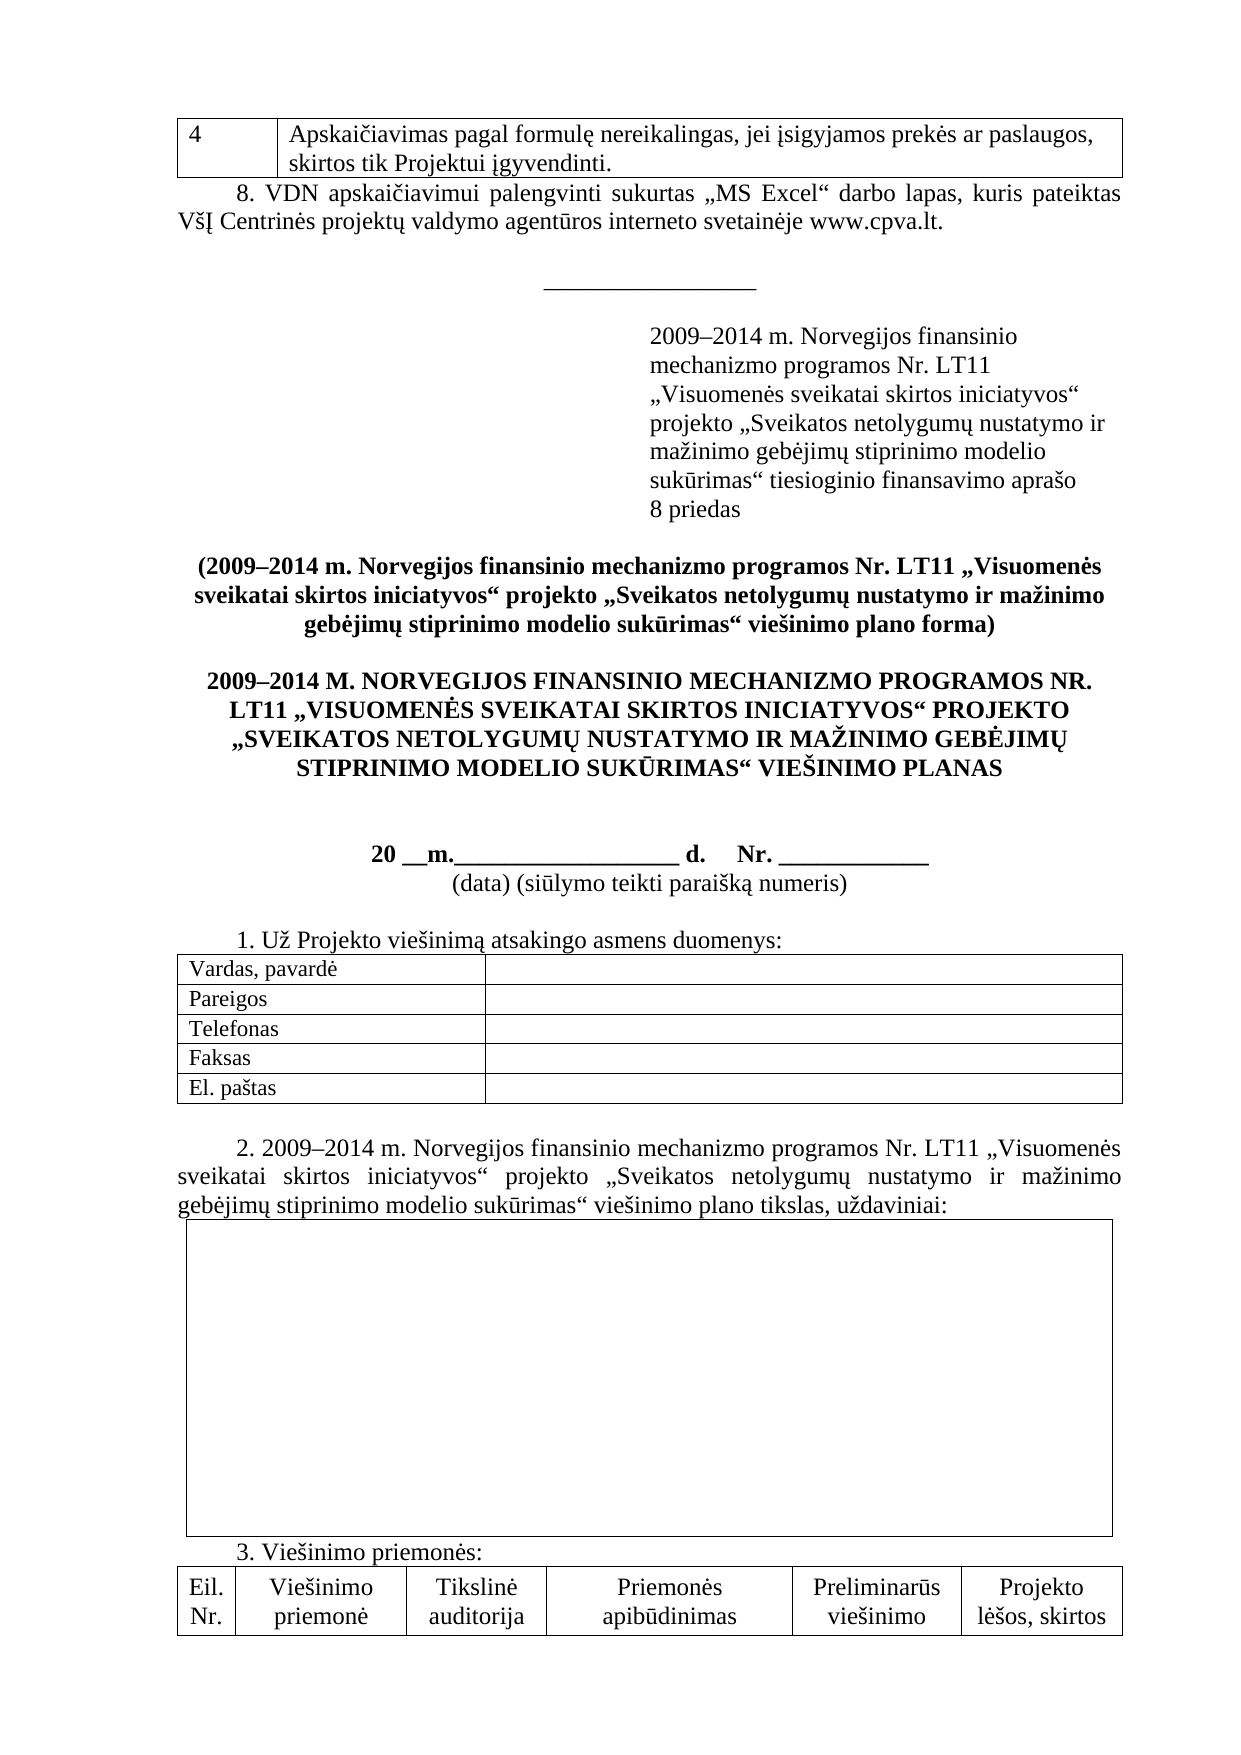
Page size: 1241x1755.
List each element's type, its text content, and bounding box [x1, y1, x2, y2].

table_cell [486, 985, 1122, 1013]
table_cell Pareigos [178, 985, 485, 1013]
table_header Eil. Nr. [178, 1567, 235, 1635]
text 2009–2014 m. Norvegijos finansinio mechanizmo programos Nr. LT11 „Visuomenės sveikatai skirtos iniciatyvos“ projekto „Sveikatos netolygumų nustatymo ir mažinimo gebėjimų stiprinimo modelio sukūrimas“ tiesioginio finansavimo aprašo [649, 321, 1122, 494]
table_header [486, 955, 1122, 984]
table_cell [486, 1074, 1122, 1103]
text (data) (siūlymo teikti paraišką numeris) [177, 868, 1122, 896]
text (2009–2014 m. Norvegijos finansinio mechanizmo programos Nr. LT11 „Visuomenės sveikatai skirtos iniciatyvos“ projekto „Sveikatos netolygumų nustatymo ir mažinimo gebėjimų stiprinimo modelio sukūrimas“ viešinimo plano forma) [177, 551, 1122, 638]
text 8. VDN apskaičiavimui palengvinti sukurtas „MS Excel“ darbo lapas, kuris pateiktas VšĮ Centrinės projektų valdymo agentūros interneto svetainėje www.cpva.lt. [177, 178, 1122, 235]
text 1. Už Projekto viešinimą atsakingo asmens duomenys: [177, 925, 1122, 954]
table_header Projekto lėšos, skirtos [962, 1567, 1122, 1635]
table_cell Apskaičiavimas pagal formulę nereikalingas, jei įsigyjamos prekės ar paslaugos, skirtos tik Projektui įgyvendinti. [278, 119, 1122, 177]
text 20 __m.__________________ d. Nr. ____________ [177, 839, 1122, 868]
table_cell El. paštas [178, 1074, 485, 1103]
text _________________ [177, 264, 1122, 293]
table_cell Faksas [178, 1044, 485, 1073]
table_cell [486, 1044, 1122, 1073]
table_cell 4 [178, 119, 277, 177]
table_cell Telefonas [178, 1015, 485, 1043]
table_header Priemonės apibūdinimas [547, 1567, 792, 1635]
table_header [187, 1220, 1112, 1536]
table_header Preliminarūs viešinimo [793, 1567, 961, 1635]
table_cell [486, 1015, 1122, 1043]
text 3. Viešinimo priemonės: [177, 1537, 1122, 1566]
text 2009–2014 M. NORVEGIJOS FINANSINIO MECHANIZMO PROGRAMOS NR. LT11 „VISUOMENĖS SVEIKATAI SKIRTOS INICIATYVOS“ PROJEKTO „SVEIKATOS NETOLYGUMŲ NUSTATYMO IR MAŽINIMO GEBĖJIMŲ STIPRINIMO MODELIO SUKŪRIMAS“ VIEŠINIMO PLANAS [177, 666, 1122, 781]
table_header Viešinimo priemonė [236, 1567, 406, 1635]
table_header Tikslinė auditorija [407, 1567, 546, 1635]
text 2. 2009–2014 m. Norvegijos finansinio mechanizmo programos Nr. LT11 „Visuomenės sveikatai skirtos iniciatyvos“ projekto „Sveikatos netolygumų nustatymo ir mažinimo gebėjimų stiprinimo modelio sukūrimas“ viešinimo plano tikslas, uždaviniai: [177, 1133, 1122, 1219]
text 8 priedas [649, 494, 1122, 523]
table_header Vardas, pavardė [178, 955, 485, 984]
